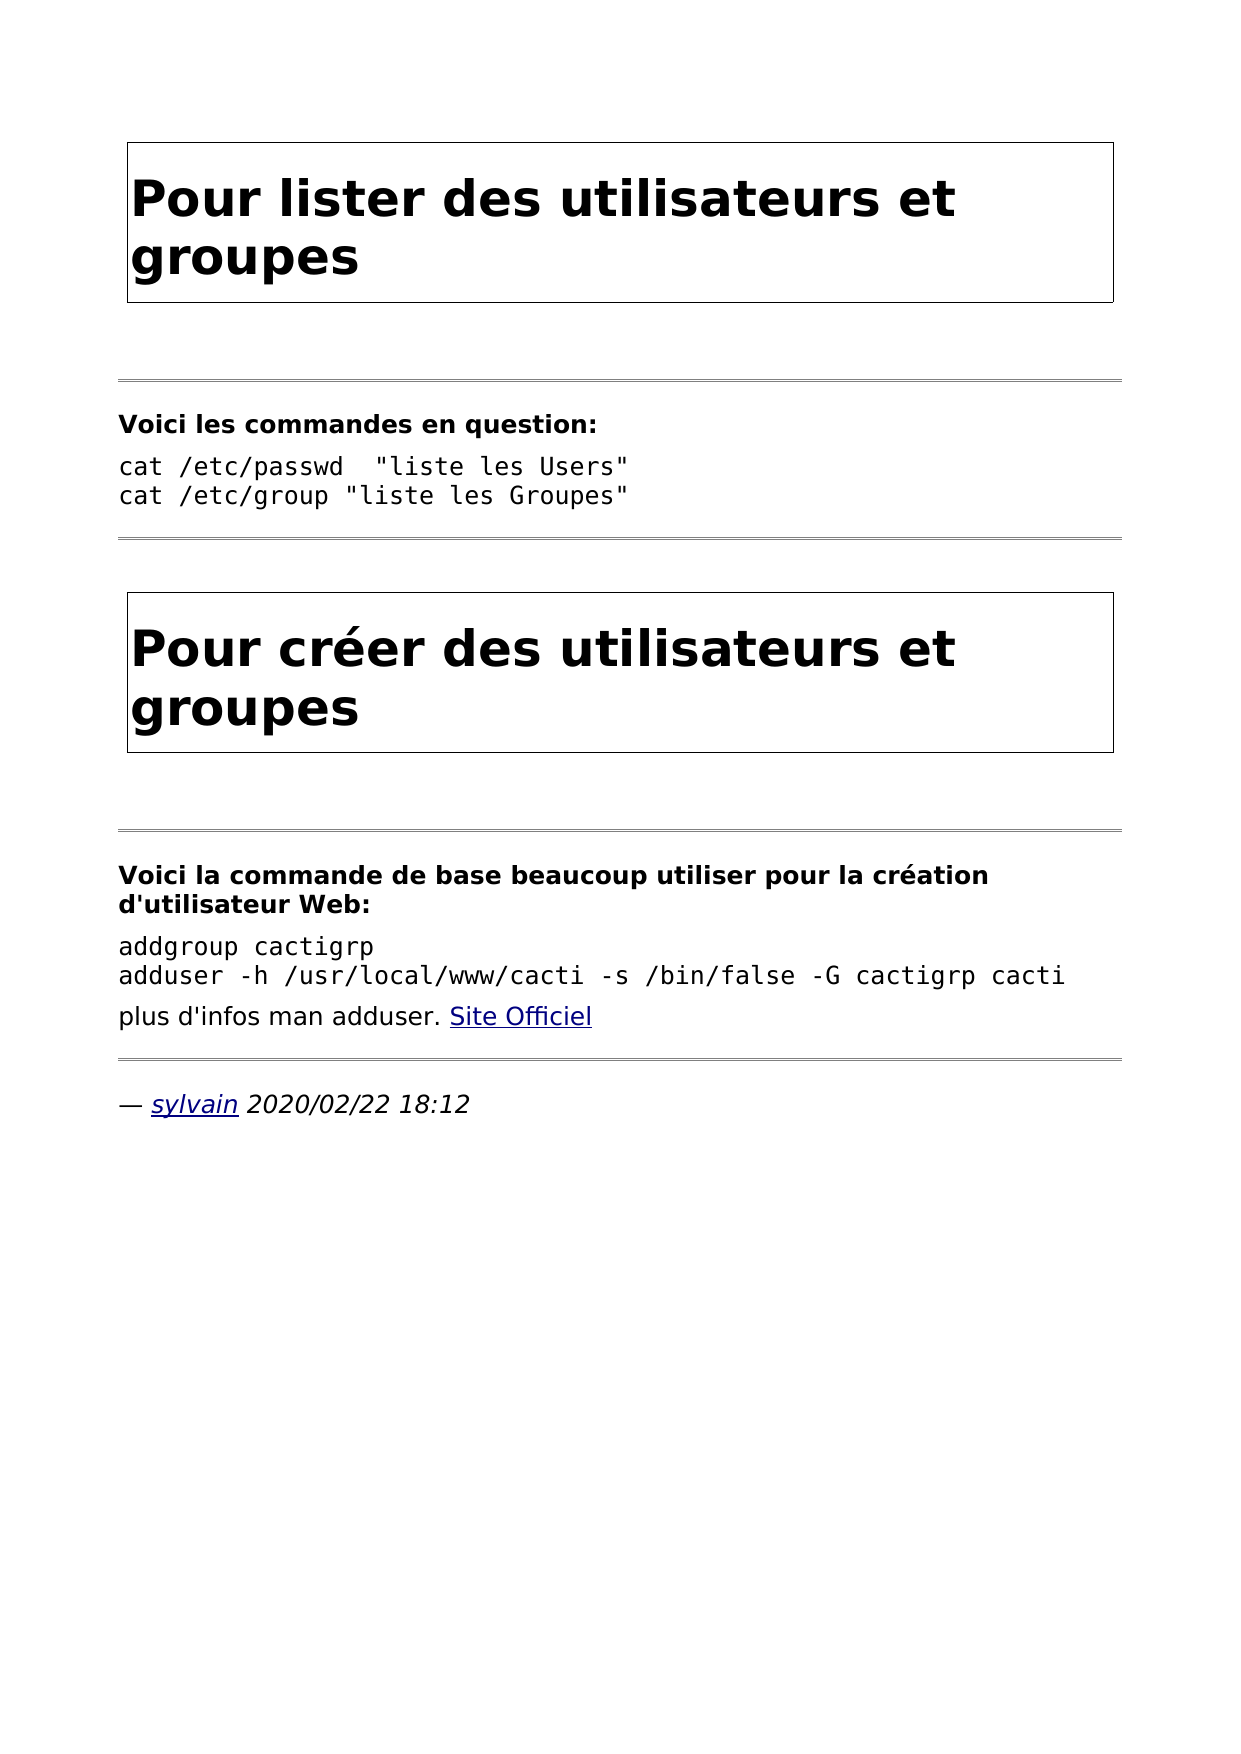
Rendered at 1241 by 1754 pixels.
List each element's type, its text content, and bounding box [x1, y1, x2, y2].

text cat /etc/passwd "liste les Users" cat /etc/group "liste les Groupes" [118, 452, 1122, 511]
text Voici la commande de base beaucoup utiliser pour la création d'utilisateur Web: [118, 861, 1122, 919]
table_header Pour créer des utilisateurs et groupes [128, 593, 1113, 752]
table_header Pour lister des utilisateurs et groupes [128, 143, 1113, 302]
text addgroup cactigrp adduser -h /usr/local/www/cacti -s /bin/false -G cactigrp cacti [118, 932, 1122, 990]
text plus d'infos man adduser. Site Officiel [118, 1002, 1122, 1031]
text Voici les commandes en question: [118, 411, 1122, 440]
text — sylvain 2020/02/22 18:12 [118, 1090, 1122, 1119]
